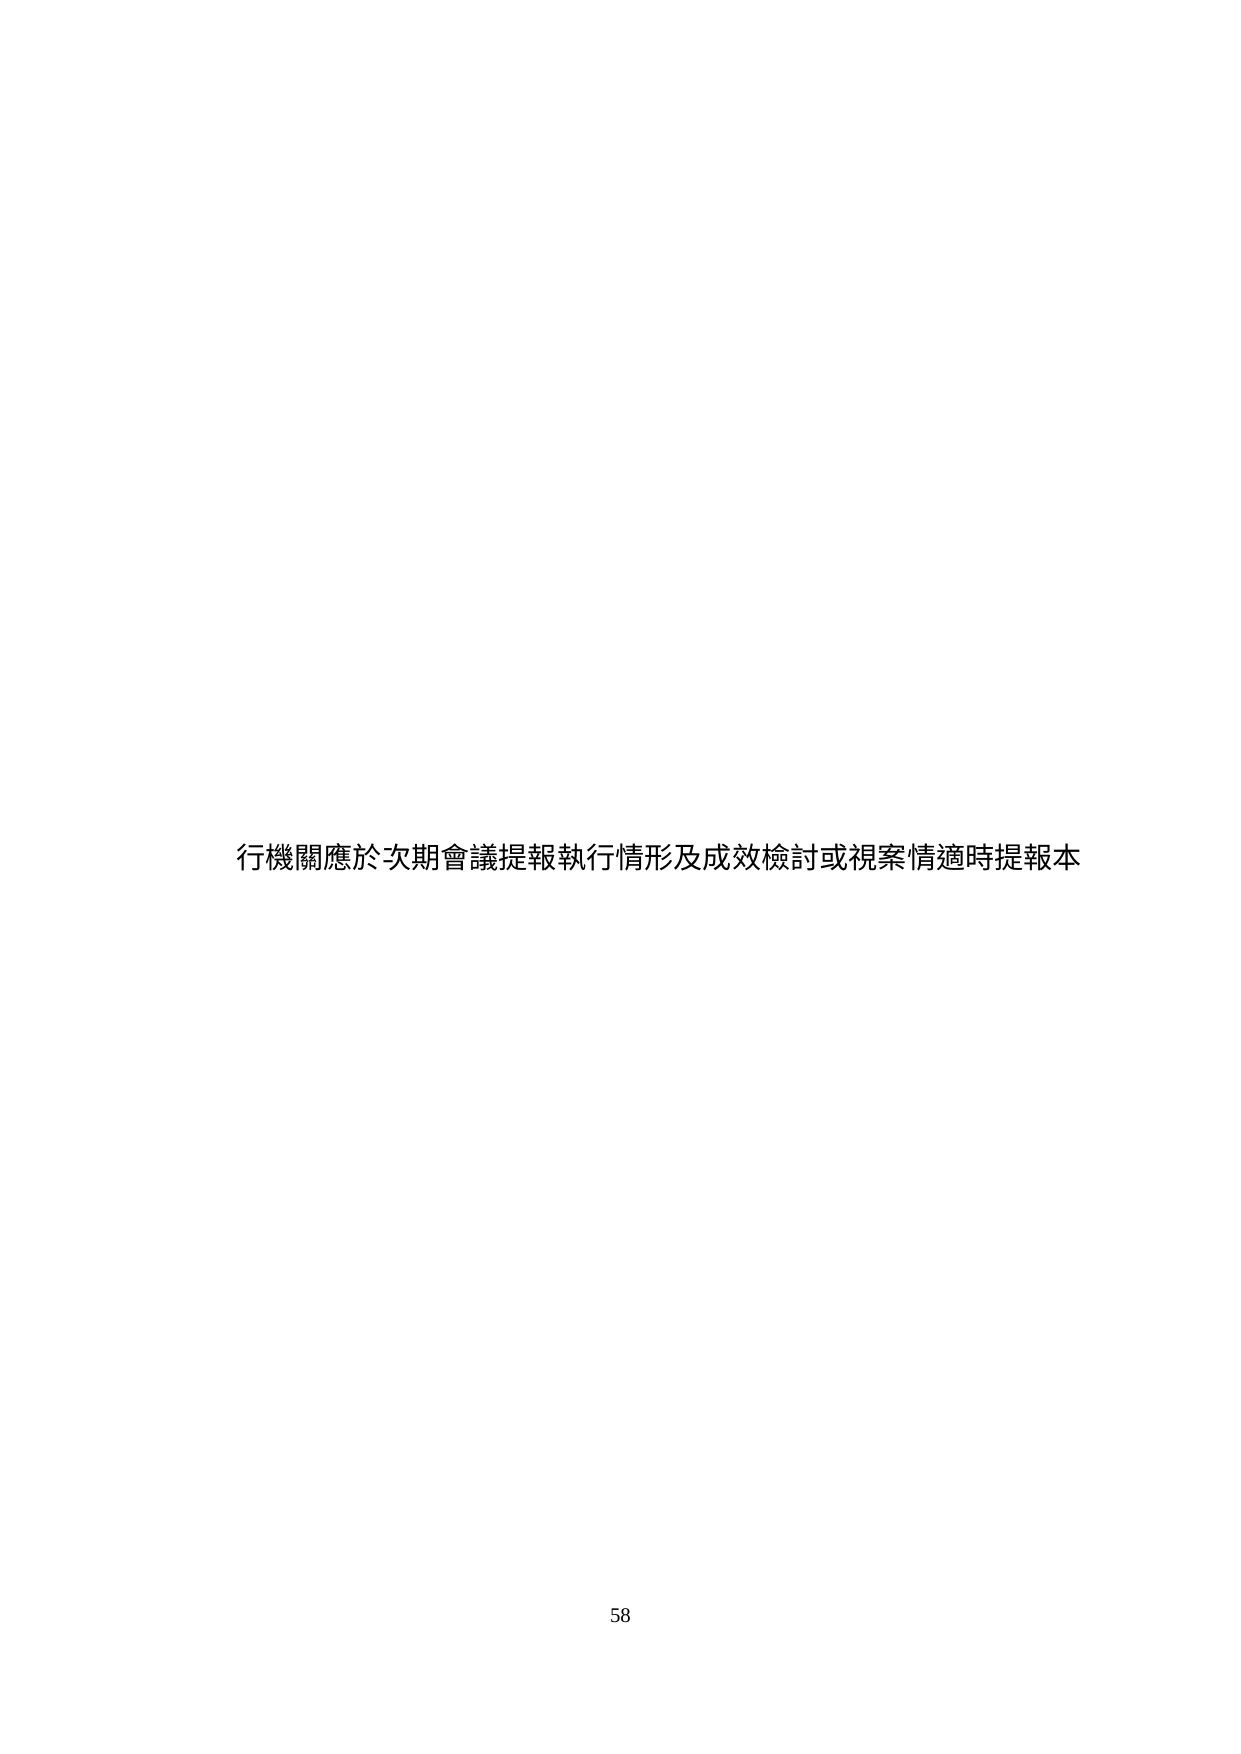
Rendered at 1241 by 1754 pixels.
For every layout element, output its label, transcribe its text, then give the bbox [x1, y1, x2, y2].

text 行機關應於次期會議提報執行情形及成效檢討或視案情適時提報本 [148, 814, 1092, 877]
